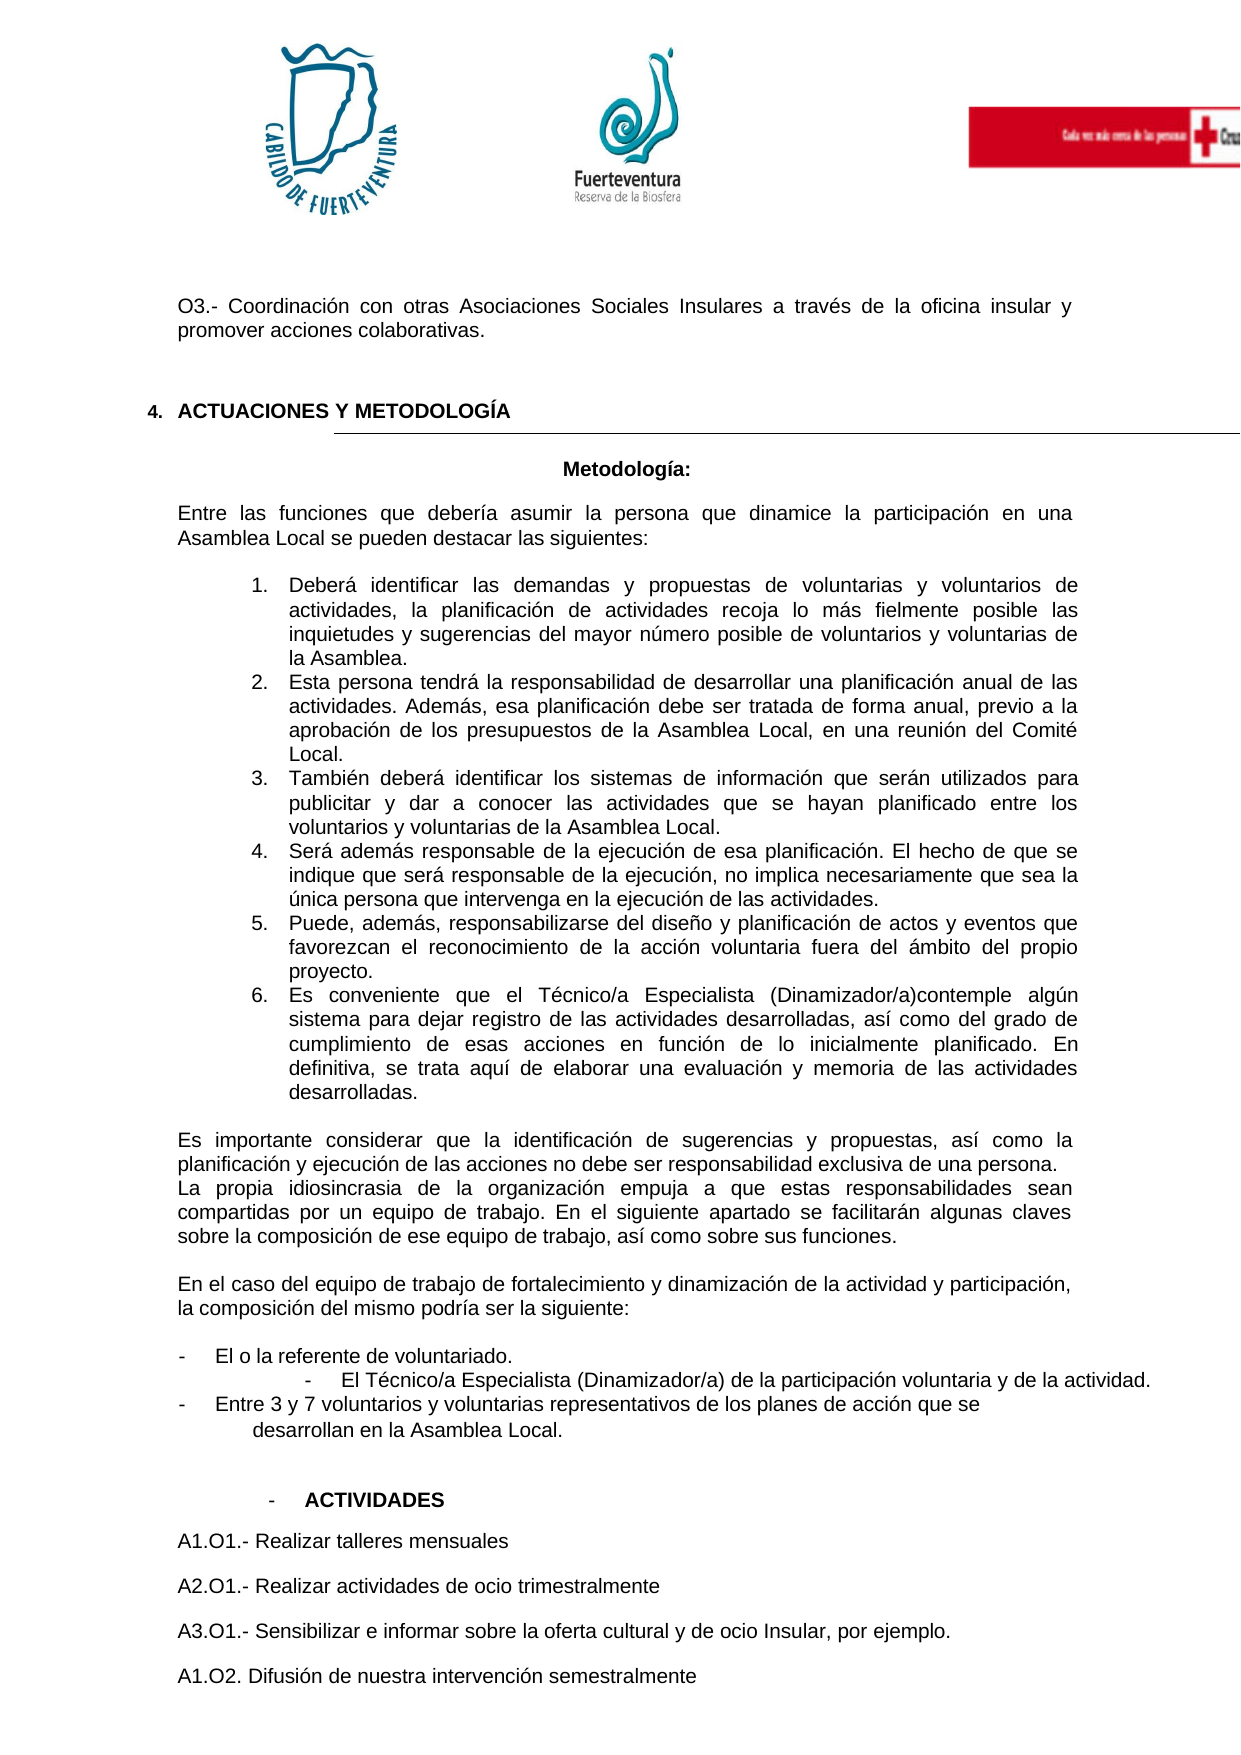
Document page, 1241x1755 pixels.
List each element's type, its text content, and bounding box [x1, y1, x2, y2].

list Esta persona tendrá la responsabilidad de desarrollar una planificación anual de las actividades. Además, esa planificación debe ser tratada de forma anual, previo a la aprobación de los presupuestos de la Asamblea Local, en una reunión del Comité Local. [251, 670, 1078, 766]
list Deberá identificar las demandas y propuestas de voluntarias y voluntarios de actividades, la planificación de actividades recoja lo más fielmente posible las inquietudes y sugerencias del mayor número posible de voluntarios y voluntarias de la Asamblea. [251, 573, 1078, 670]
list ACTUACIONES Y METODOLOGÍA [147, 399, 542, 423]
text Es importante considerar que la identificación de sugerencias y propuestas, así como la planificación y ejecución de las acciones no debe ser responsabilidad exclusiva de una persona. La propia idiosincrasia de la organización empuja a que estas responsabilidades sean compartidas por un equipo de trabajo. En el siguiente apartado se facilitarán algunas claves sobre la composición de ese equipo de trabajo, así como sobre sus funciones. [177, 1127, 1078, 1248]
list Entre 3 y 7 voluntarios y voluntarias representativos de los planes de acción que se desarrollan en la Asamblea Local. [178, 1392, 1022, 1442]
list Será además responsable de la ejecución de esa planificación. El hecho de que se indique que será responsable de la ejecución, no implica necesariamente que sea la única persona que intervenga en la ejecución de las actividades. [251, 838, 1078, 911]
text En el caso del equipo de trabajo de fortalecimiento y dinamización de la actividad y participación, la composición del mismo podría ser la siguiente: [177, 1272, 1078, 1320]
text A1.O1.- Realizar talleres mensuales [177, 1529, 1241, 1553]
text Entre las funciones que debería asumir la persona que dinamice la participación en una Asamblea Local se pueden destacar las siguientes: [177, 501, 1078, 549]
text Metodología: [563, 456, 1241, 480]
text A3.O1.- Sensibilizar e informar sobre la oferta cultural y de ocio Insular, por ejemplo. A1.O2. Difusión de nuestra intervención semestralmente [177, 1619, 1012, 1687]
list Es conveniente que el Técnico/a Especialista (Dinamizador/a)contemple algún sistema para dejar registro de las actividades desarrolladas, así como del grado de cumplimiento de esas acciones en función de lo inicialmente planificado. En definitiva, se trata aquí de elaborar una evaluación y memoria de las actividades desarrolladas. [251, 983, 1078, 1104]
list También deberá identificar los sistemas de información que serán utilizados para publicitar y dar a conocer las actividades que se hayan planificado entre los voluntarios y voluntarias de la Asamblea Local. [251, 766, 1078, 838]
list Puede, además, responsabilizarse del diseño y planificación de actos y eventos que favorezcan el reconocimiento de la acción voluntaria fuera del ámbito del propio proyecto. [251, 911, 1078, 983]
text O3.- Coordinación con otras Asociaciones Sociales Insulares a través de la oficina insular y promover acciones colaborativas. [177, 293, 1078, 342]
list ACTIVIDADES [268, 1488, 1241, 1512]
text A2.O1.- Realizar actividades de ocio trimestralmente [177, 1574, 1241, 1598]
list El o la referente de voluntariado. [178, 1344, 1241, 1368]
list El Técnico/a Especialista (Dinamizador/a) de la participación voluntaria y de la actividad. [304, 1368, 1241, 1392]
